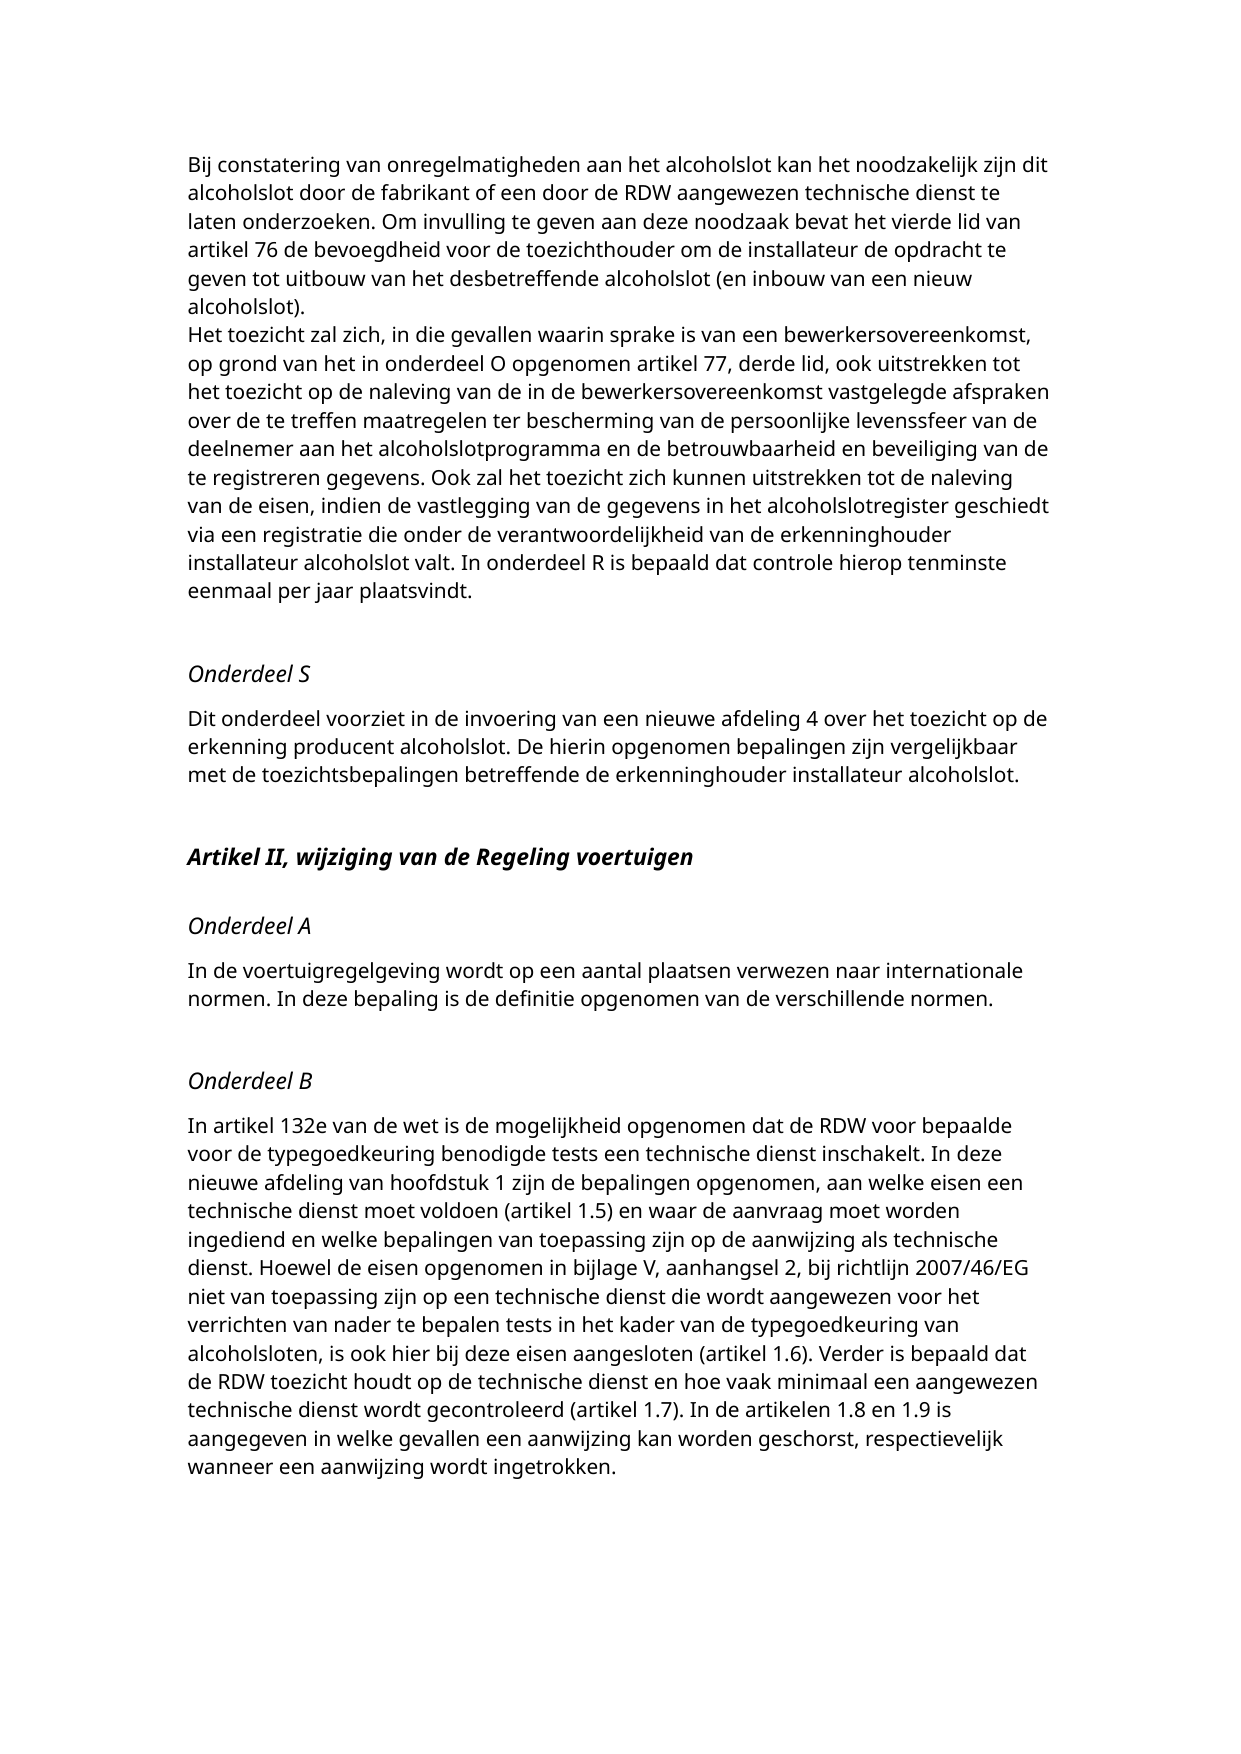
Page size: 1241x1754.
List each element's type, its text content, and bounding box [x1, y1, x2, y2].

text In artikel 132e van de wet is de mogelijkheid opgenomen dat de RDW voor bepaalde voor de typegoedkeuring benodigde tests een technische dienst inschakelt. In deze nieuwe afdeling van hoofdstuk 1 zijn de bepalingen opgenomen, aan welke eisen een technische dienst moet voldoen (artikel 1.5) en waar de aanvraag moet worden ingediend en welke bepalingen van toepassing zijn op de aanwijzing als technische dienst. Hoewel de eisen opgenomen in bijlage V, aanhangsel 2, bij richtlijn 2007/46/EG niet van toepassing zijn op een technische dienst die wordt aangewezen voor het verrichten van nader te bepalen tests in het kader van de typegoedkeuring van alcoholsloten, is ook hier bij deze eisen aangesloten (artikel 1.6). Verder is bepaald dat de RDW toezicht houdt op de technische dienst en hoe vaak minimaal een aangewezen technische dienst wordt gecontroleerd (artikel 1.7). In de artikelen 1.8 en 1.9 is aangegeven in welke gevallen een aanwijzing kan worden geschorst, respectievelijk wanneer een aanwijzing wordt ingetrokken. [187, 1111, 1053, 1481]
subtitle Onderdeel B [187, 1065, 1053, 1096]
subtitle Onderdeel A [187, 910, 1053, 941]
text Dit onderdeel voorziet in de invoering van een nieuwe afdeling 4 over het toezicht op de erkenning producent alcoholslot. De hierin opgenomen bepalingen zijn vergelijkbaar met de toezichtsbepalingen betreffende de erkenninghouder installateur alcoholslot. [187, 704, 1053, 789]
text In de voertuigregelgeving wordt op een aantal plaatsen verwezen naar internationale normen. In deze bepaling is de definitie opgenomen van de verschillende normen. [187, 956, 1053, 1013]
text Het toezicht zal zich, in die gevallen waarin sprake is van een bewerkersovereenkomst, op grond van het in onderdeel O opgenomen artikel 77, derde lid, ook uitstrekken tot het toezicht op de naleving van de in de bewerkersovereenkomst vastgelegde afspraken over de te treffen maatregelen ter bescherming van de persoonlijke levenssfeer van de deelnemer aan het alcoholslotprogramma en de betrouwbaarheid en beveiliging van de te registreren gegevens. Ook zal het toezicht zich kunnen uitstrekken tot de naleving van de eisen, indien de vastlegging van de gegevens in het alcoholslotregister geschiedt via een registratie die onder de verantwoordelijkheid van de erkenninghouder installateur alcoholslot valt. In onderdeel R is bepaald dat controle hierop tenminste eenmaal per jaar plaatsvindt. [187, 321, 1053, 605]
subtitle Artikel II, wijziging van de Regeling voertuigen [187, 841, 1053, 872]
text Bij constatering van onregelmatigheden aan het alcoholslot kan het noodzakelijk zijn dit alcoholslot door de fabrikant of een door de RDW aangewezen technische dienst te laten onderzoeken. Om invulling te geven aan deze noodzaak bevat het vierde lid van artikel 76 de bevoegdheid voor de toezichthouder om de installateur de opdracht te geven tot uitbouw van het desbetreffende alcoholslot (en inbouw van een nieuw alcoholslot). [187, 150, 1053, 321]
subtitle Onderdeel S [187, 657, 1053, 689]
